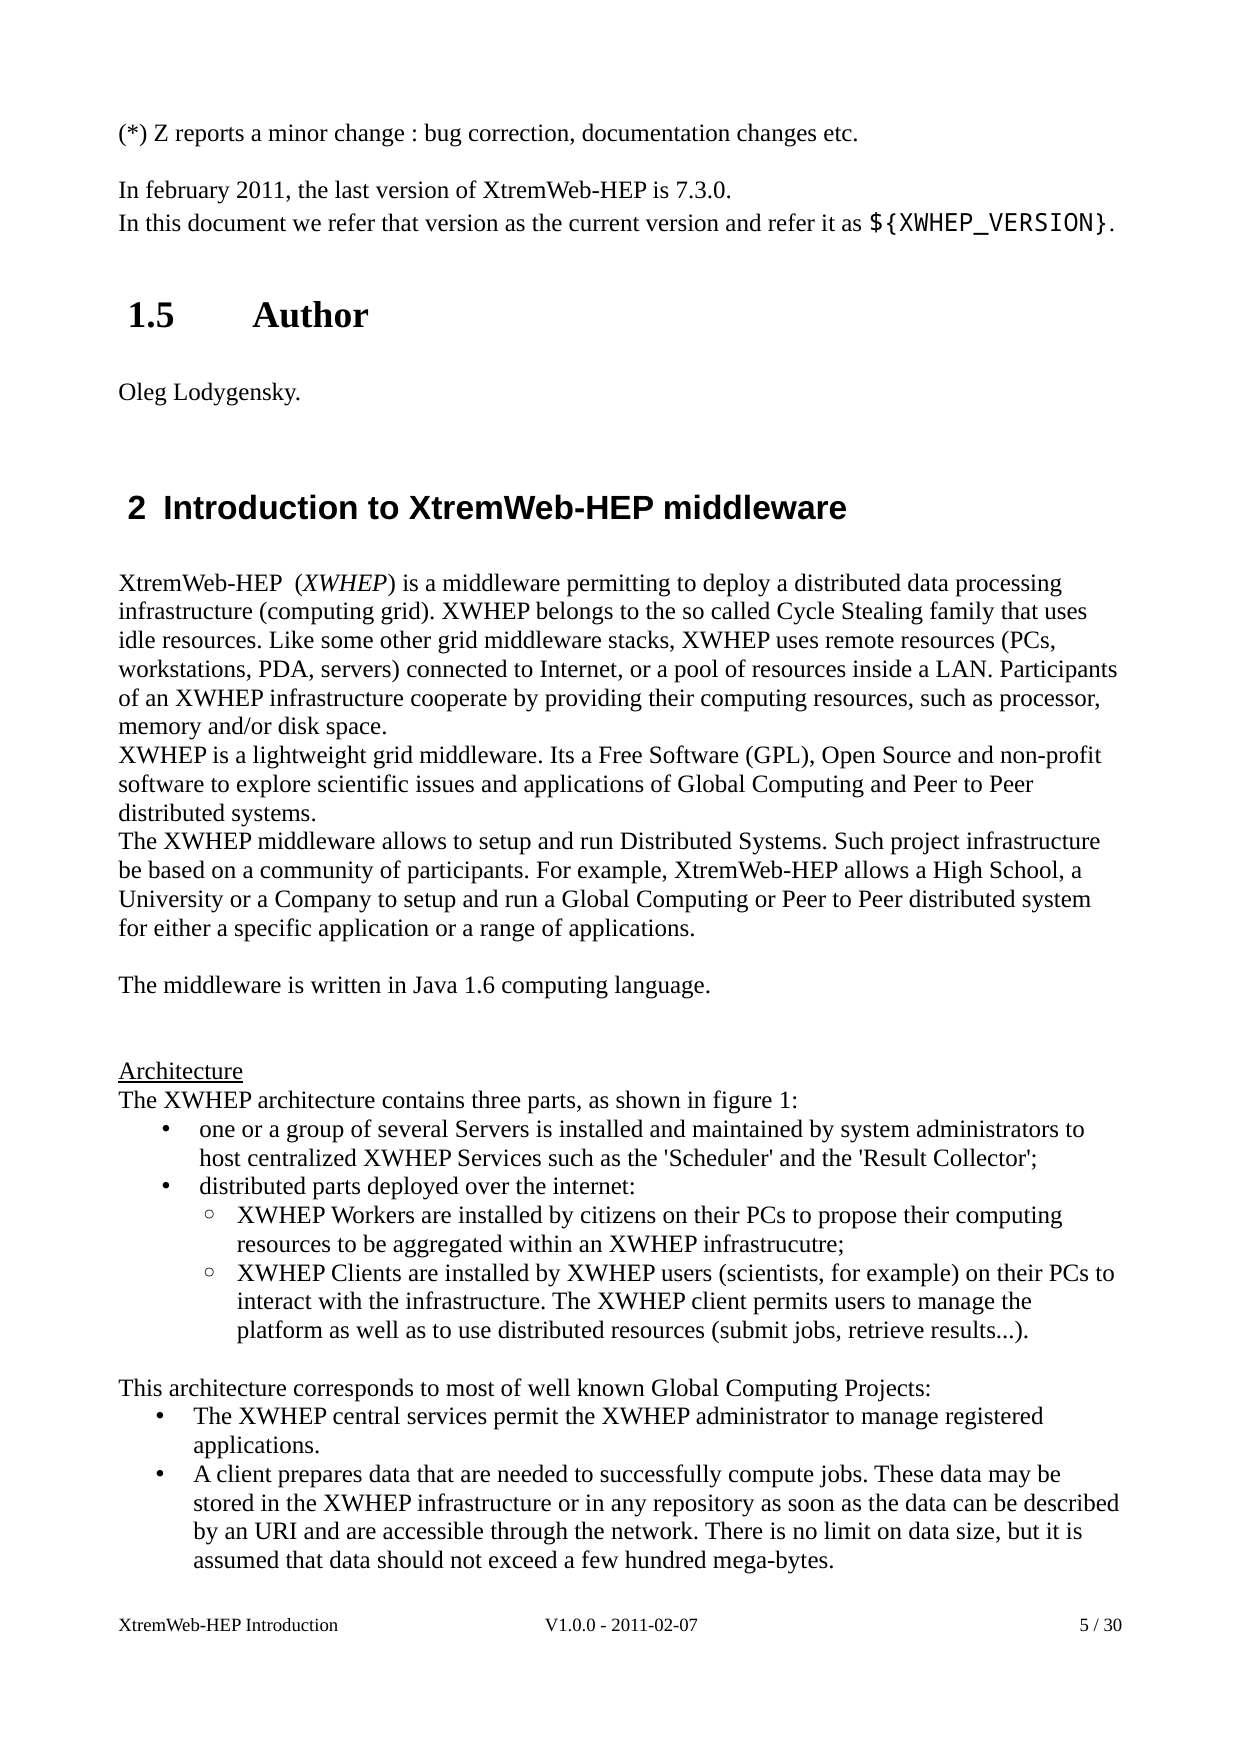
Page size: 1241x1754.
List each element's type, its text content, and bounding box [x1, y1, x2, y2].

list distributed parts deployed over the internet: [162, 1171, 1122, 1200]
text In this document we refer that version as the current version and refer it as ${XWHEP_VERSION}. [118, 204, 1122, 238]
text This architecture corresponds to most of well known Global Computing Projects: [118, 1373, 1122, 1401]
text Oleg Lodygensky. [118, 377, 1122, 405]
text XWHEP is a lightweight grid middleware. Its a Free Software (GPL), Open Source and non-profit software to explore scientific issues and applications of Global Computing and Peer to Peer distributed systems. [118, 740, 1122, 826]
text (*) Z reports a minor change : bug correction, documentation changes etc. [118, 118, 1122, 147]
text In february 2011, the last version of XtremWeb-HEP is 7.3.0. [118, 176, 1122, 204]
subtitle Introduction to XtremWeb-HEP middleware [118, 488, 1122, 526]
list XWHEP Clients are installed by XWHEP users (scientists, for example) on their PCs to interact with the infrastructure. The XWHEP client permits users to manage the platform as well as to use distributed resources (submit jobs, retrieve results...). [199, 1258, 1122, 1344]
list one or a group of several Servers is installed and maintained by system administrators to host centralized XWHEP Services such as the 'Scheduler' and the 'Result Collector'; [162, 1114, 1122, 1171]
text The XWHEP middleware allows to setup and run Distributed Systems. Such project infrastructure be based on a community of participants. For example, XtremWeb-HEP allows a High School, a University or a Company to setup and run a Global Computing or Peer to Peer distributed system for either a specific application or a range of applications. [118, 826, 1122, 941]
list The XWHEP central services permit the XWHEP administrator to manage registered applications. [156, 1401, 1122, 1459]
text The middleware is written in Java 1.6 computing language. [118, 970, 1122, 999]
text The XWHEP architecture contains three parts, as shown in figure 1: [118, 1085, 1122, 1114]
list A client prepares data that are needed to successfully compute jobs. These data may be stored in the XWHEP infrastructure or in any repository as soon as the data can be described by an URI and are accessible through the network. There is no limit on data size, but it is assumed that data should not exceed a few hundred mega-bytes. [156, 1459, 1122, 1574]
list XWHEP Workers are installed by citizens on their PCs to propose their computing resources to be aggregated within an XWHEP infrastrucutre; [199, 1200, 1122, 1258]
text XtremWeb-HEP (XWHEP) is a middleware permitting to deploy a distributed data processing infrastructure (computing grid). XWHEP belongs to the so called Cycle Stealing family that uses idle resources. Like some other grid middleware stacks, XWHEP uses remote resources (PCs, workstations, PDA, servers) connected to Internet, or a pool of resources inside a LAN. Participants of an XWHEP infrastructure cooperate by providing their computing resources, such as processor, memory and/or disk space. [118, 568, 1122, 740]
text Architecture [118, 1056, 1122, 1085]
subtitle Author [118, 292, 1122, 335]
